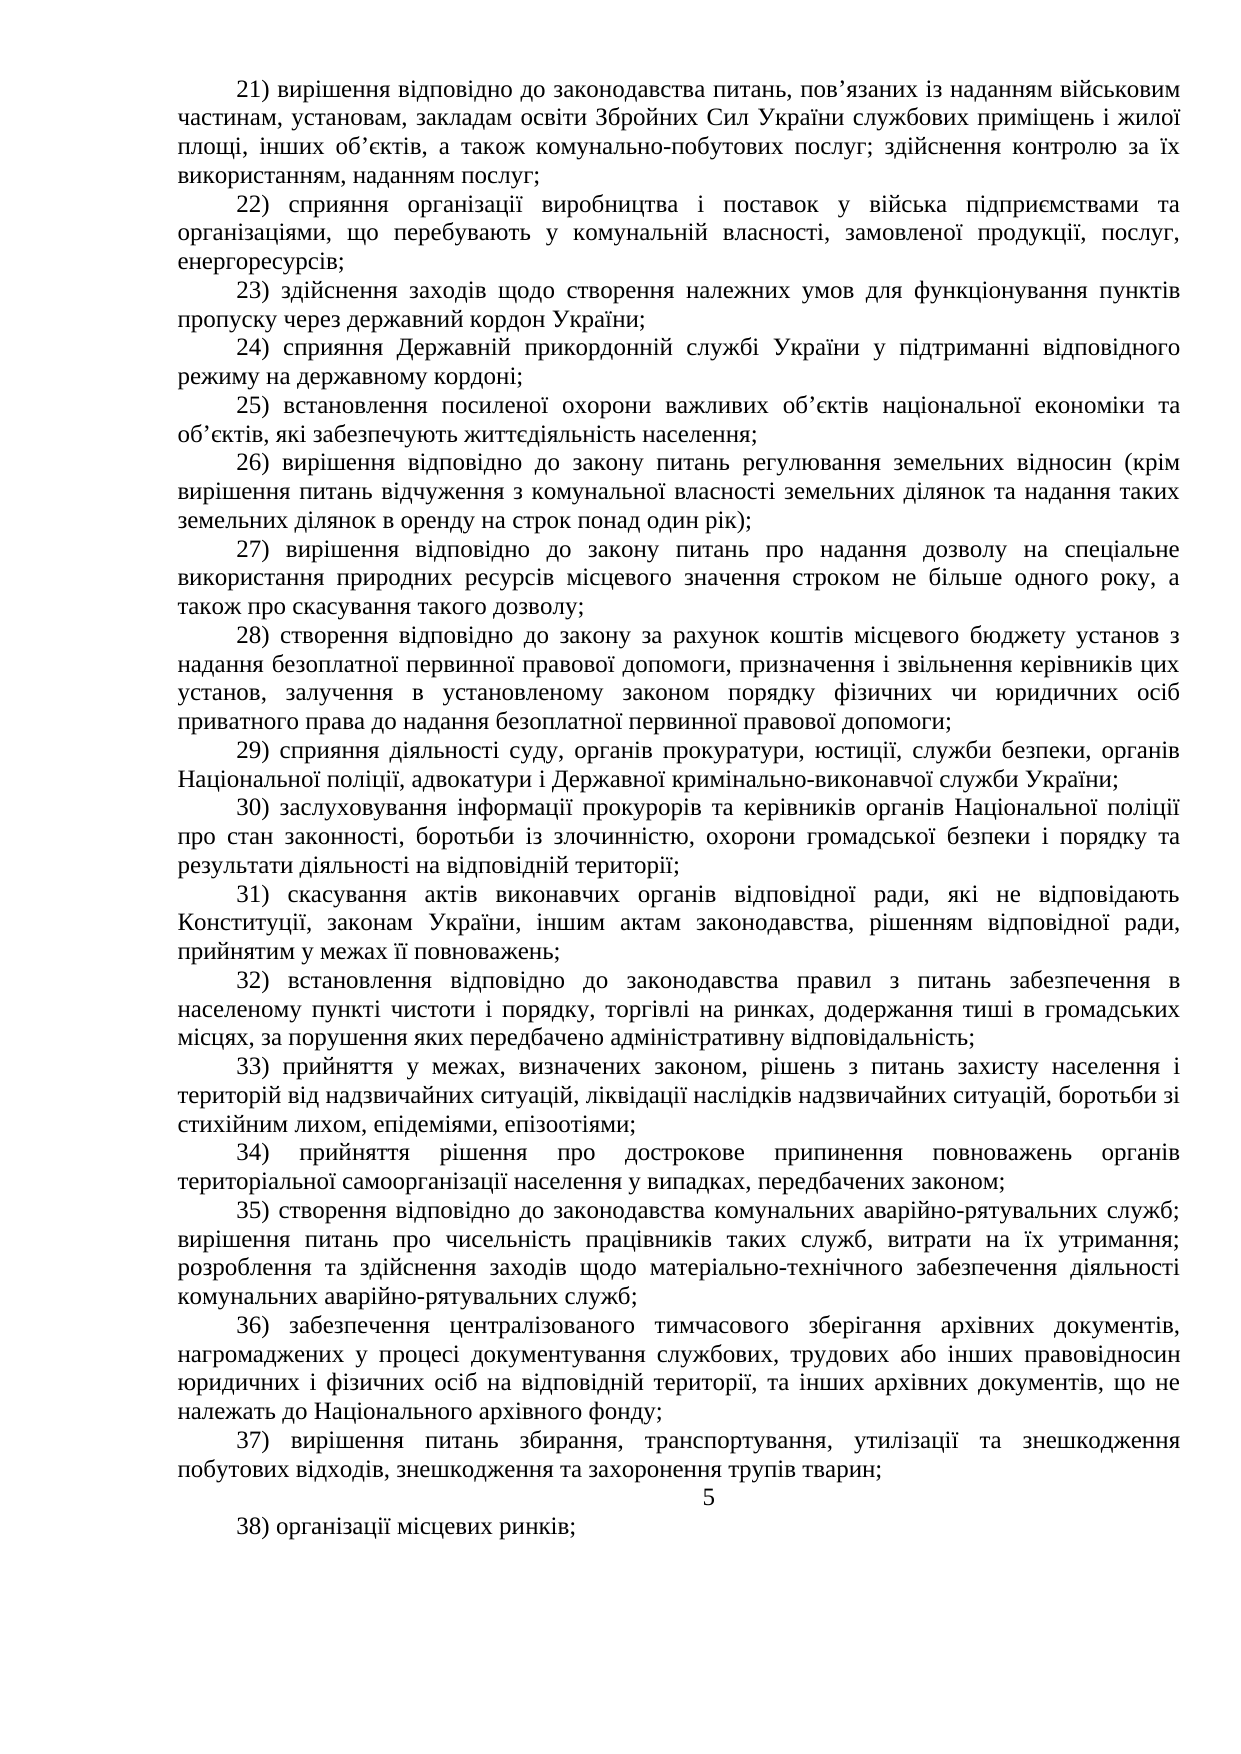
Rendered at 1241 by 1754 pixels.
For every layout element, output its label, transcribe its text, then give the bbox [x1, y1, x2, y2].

text 35) створення відповідно до законодавства комунальних аварійно-рятувальних служб; вирішення питань про чисельність працівників таких служб, витрати на їх утримання; розроблення та здійснення заходів щодо матеріально-технічного забезпечення діяльності комунальних аварійно-рятувальних служб; [177, 1195, 1181, 1310]
text 37) вирішення питань збирання, транспортування, утилізації та знешкодження побутових відходів, знешкодження та захоронення трупів тварин; [177, 1425, 1181, 1482]
text 30) заслуховування інформації прокурорів та керівників органів Національної поліції про стан законності, боротьби із злочинністю, охорони громадської безпеки і порядку та результати діяльності на відповідній території; [177, 792, 1181, 879]
text 27) вирішення відповідно до закону питань про надання дозволу на спеціальне використання природних ресурсів місцевого значення строком не більше одного року, а також про скасування такого дозволу; [177, 534, 1181, 620]
text 24) сприяння Державній прикордонній службі України у підтриманні відповідного режиму на державному кордоні; [177, 332, 1181, 390]
text 33) прийняття у межах, визначених законом, рішень з питань захисту населення і територій від надзвичайних ситуацій, ліквідації наслідків надзвичайних ситуацій, боротьби зі стихійним лихом, епідеміями, епізоотіями; [177, 1051, 1181, 1137]
text 22) сприяння організації виробництва і поставок у війська підприємствами та організаціями, що перебувають у комунальній власності, замовленої продукції, послуг, енергоресурсів; [177, 189, 1181, 275]
text 23) здійснення заходів щодо створення належних умов для функціонування пунктів пропуску через державний кордон України; [177, 275, 1181, 332]
text 34) прийняття рішення про дострокове припинення повноважень органів територіальної самоорганізації населення у випадках, передбачених законом; [177, 1137, 1181, 1195]
text 5 [177, 1482, 1181, 1511]
text 32) встановлення відповідно до законодавства правил з питань забезпечення в населеному пункті чистоти і порядку, торгівлі на ринках, додержання тиші в громадських місцях, за порушення яких передбачено адміністративну відповідальність; [177, 965, 1181, 1051]
text 29) сприяння діяльності суду, органів прокуратури, юстиції, служби безпеки, органів Національної поліції, адвокатури і Державної кримінально-виконавчої служби України; [177, 735, 1181, 792]
text 21) вирішення відповідно до законодавства питань, пов’язаних із наданням військовим частинам, установам, закладам освіти Збройних Сил України службових приміщень і жилої площі, інших об’єктів, а також комунально-побутових послуг; здійснення контролю за їх використанням, наданням послуг; [177, 74, 1181, 189]
text 25) встановлення посиленої охорони важливих об’єктів національної економіки та об’єктів, які забезпечують життєдіяльність населення; [177, 390, 1181, 447]
text 31) скасування актів виконавчих органів відповідної ради, які не відповідають Конституції, законам України, іншим актам законодавства, рішенням відповідної ради, прийнятим у межах її повноважень; [177, 879, 1181, 965]
text 26) вирішення відповідно до закону питань регулювання земельних відносин (крім вирішення питань відчуження з комунальної власності земельних ділянок та надання таких земельних ділянок в оренду на строк понад один рік); [177, 447, 1181, 534]
text 38) організації місцевих ринків; [177, 1511, 1181, 1540]
text 28) створення відповідно до закону за рахунок коштів місцевого бюджету установ з надання безоплатної первинної правової допомоги, призначення і звільнення керівників цих установ, залучення в установленому законом порядку фізичних чи юридичних осіб приватного права до надання безоплатної первинної правової допомоги; [177, 620, 1181, 735]
text 36) забезпечення централізованого тимчасового зберігання архівних документів, нагромаджених у процесі документування службових, трудових або інших правовідносин юридичних і фізичних осіб на відповідній території, та інших архівних документів, що не належать до Національного архівного фонду; [177, 1310, 1181, 1425]
